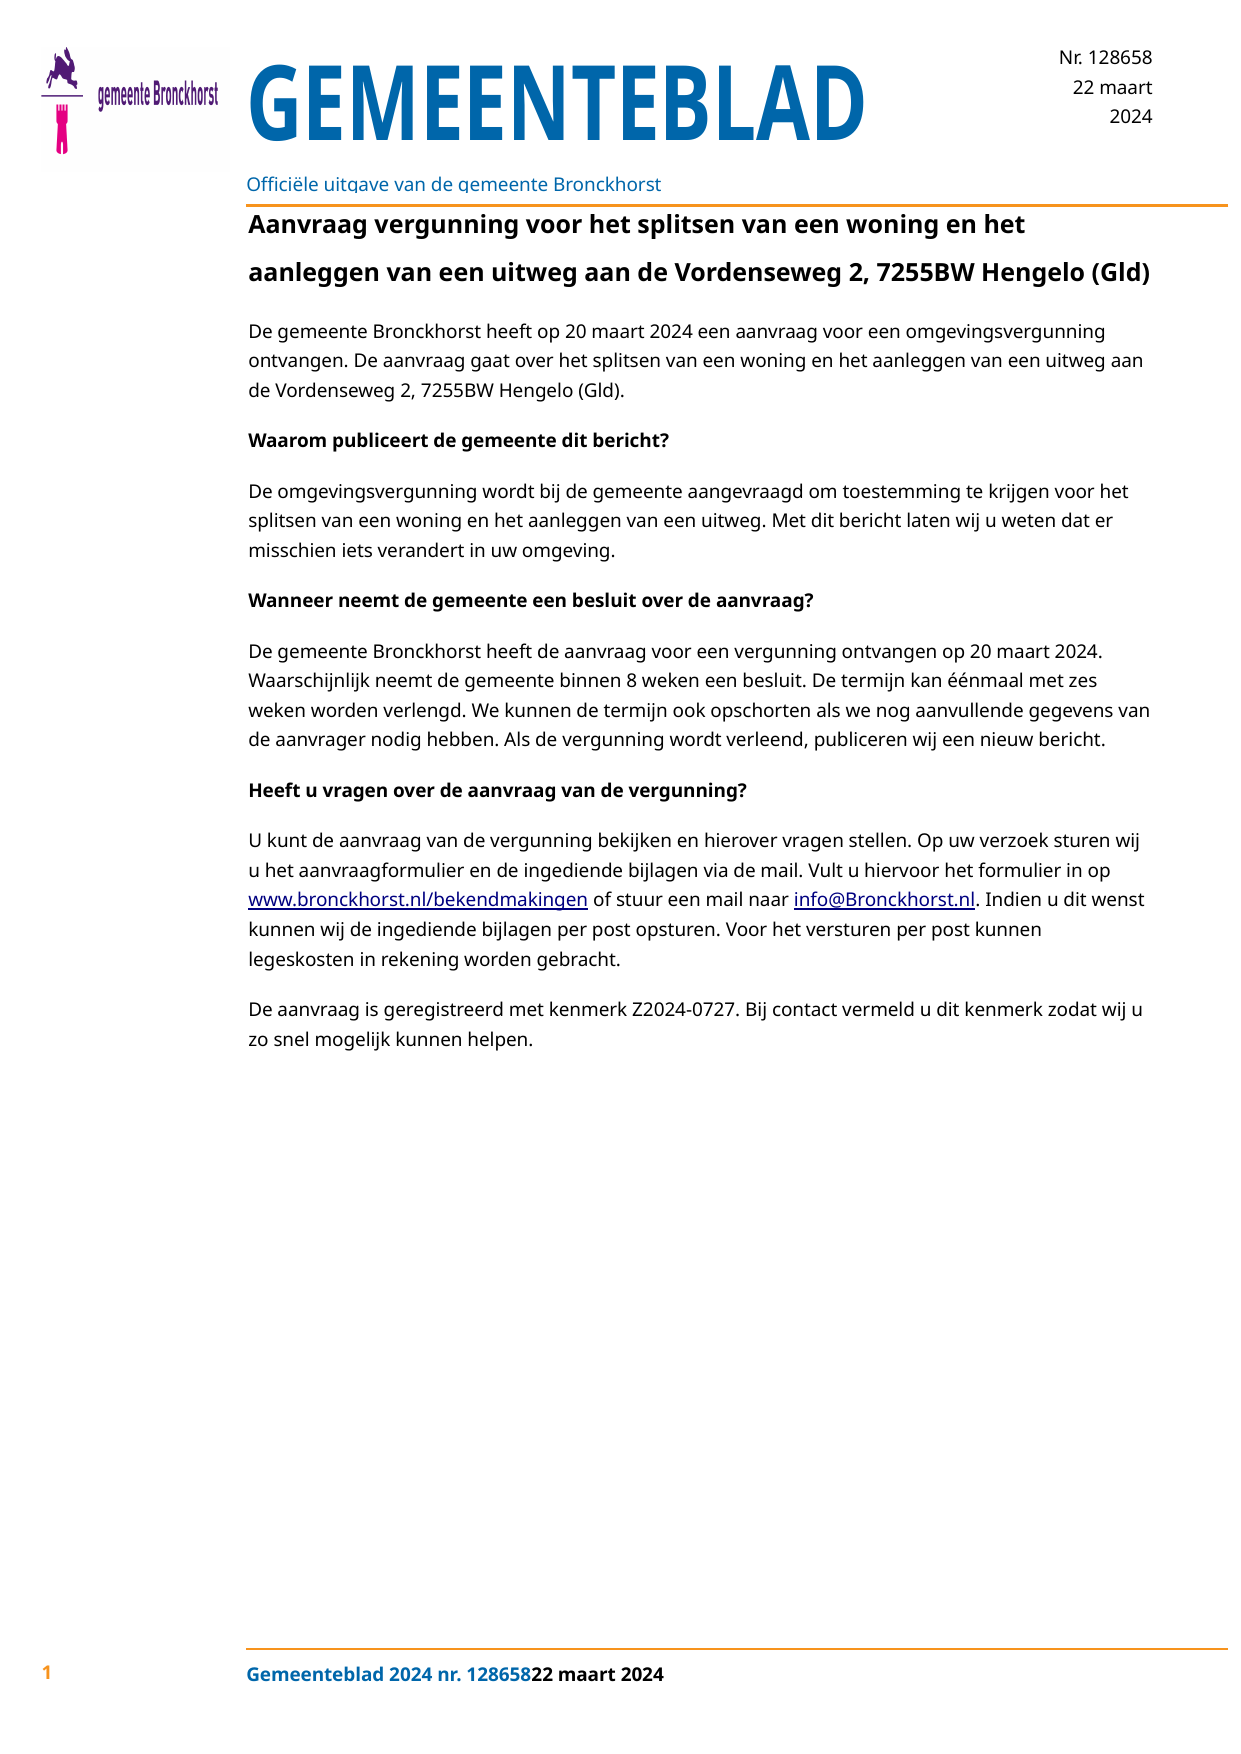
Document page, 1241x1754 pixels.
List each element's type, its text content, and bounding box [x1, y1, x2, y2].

picture [41, 47, 231, 172]
text Heeft u vragen over de aanvraag van de vergunning? [248, 777, 1152, 803]
text De gemeente Bronckhorst heeft op 20 maart 2024 een aanvraag voor een omgevingsvergunning ontvangen. De aanvraag gaat over het splitsen van een woning en het aanleggen van een uitweg aan de Vordenseweg 2, 7255BW Hengelo (Gld). [248, 318, 1152, 403]
text Waarom publiceert de gemeente dit bericht? [248, 427, 1152, 453]
text De omgevingsvergunning wordt bij de gemeente aangevraagd om toestemming te krijgen voor het splitsen van een woning en het aanleggen van een uitweg. Met dit bericht laten wij u weten dat er misschien iets verandert in uw omgeving. [248, 478, 1152, 563]
text De aanvraag is geregistreerd met kenmerk Z2024-0727. Bij contact vermeld u dit kenmerk zodat wij u zo snel mogelijk kunnen helpen. [248, 996, 1152, 1052]
text Aanvraag vergunning voor het splitsen van een woning en het aanleggen van een uitweg aan de Vordenseweg 2, 7255BW Hengelo (Gld) [248, 207, 1152, 288]
text U kunt de aanvraag van de vergunning bekijken en hierover vragen stellen. Op uw verzoek sturen wij u het aanvraagformulier en de ingediende bijlagen via de mail. Vult u hiervoor het formulier in op www.bronckhorst.nl/bekendmakingen of stuur een mail naar info@Bronckhorst.nl. Indien u dit wenst kunnen wij de ingediende bijlagen per post opsturen. Voor het versturen per post kunnen legeskosten in rekening worden gebracht. [248, 827, 1152, 972]
text De gemeente Bronckhorst heeft de aanvraag voor een vergunning ontvangen op 20 maart 2024. Waarschijnlijk neemt de gemeente binnen 8 weken een besluit. De termijn kan éénmaal met zes weken worden verlengd. We kunnen de termijn ook opschorten als we nog aanvullende gegevens van de aanvrager nodig hebben. Als de vergunning wordt verleend, publiceren wij een nieuw bericht. [248, 638, 1152, 752]
text Wanneer neemt de gemeente een besluit over de aanvraag? [248, 587, 1152, 613]
